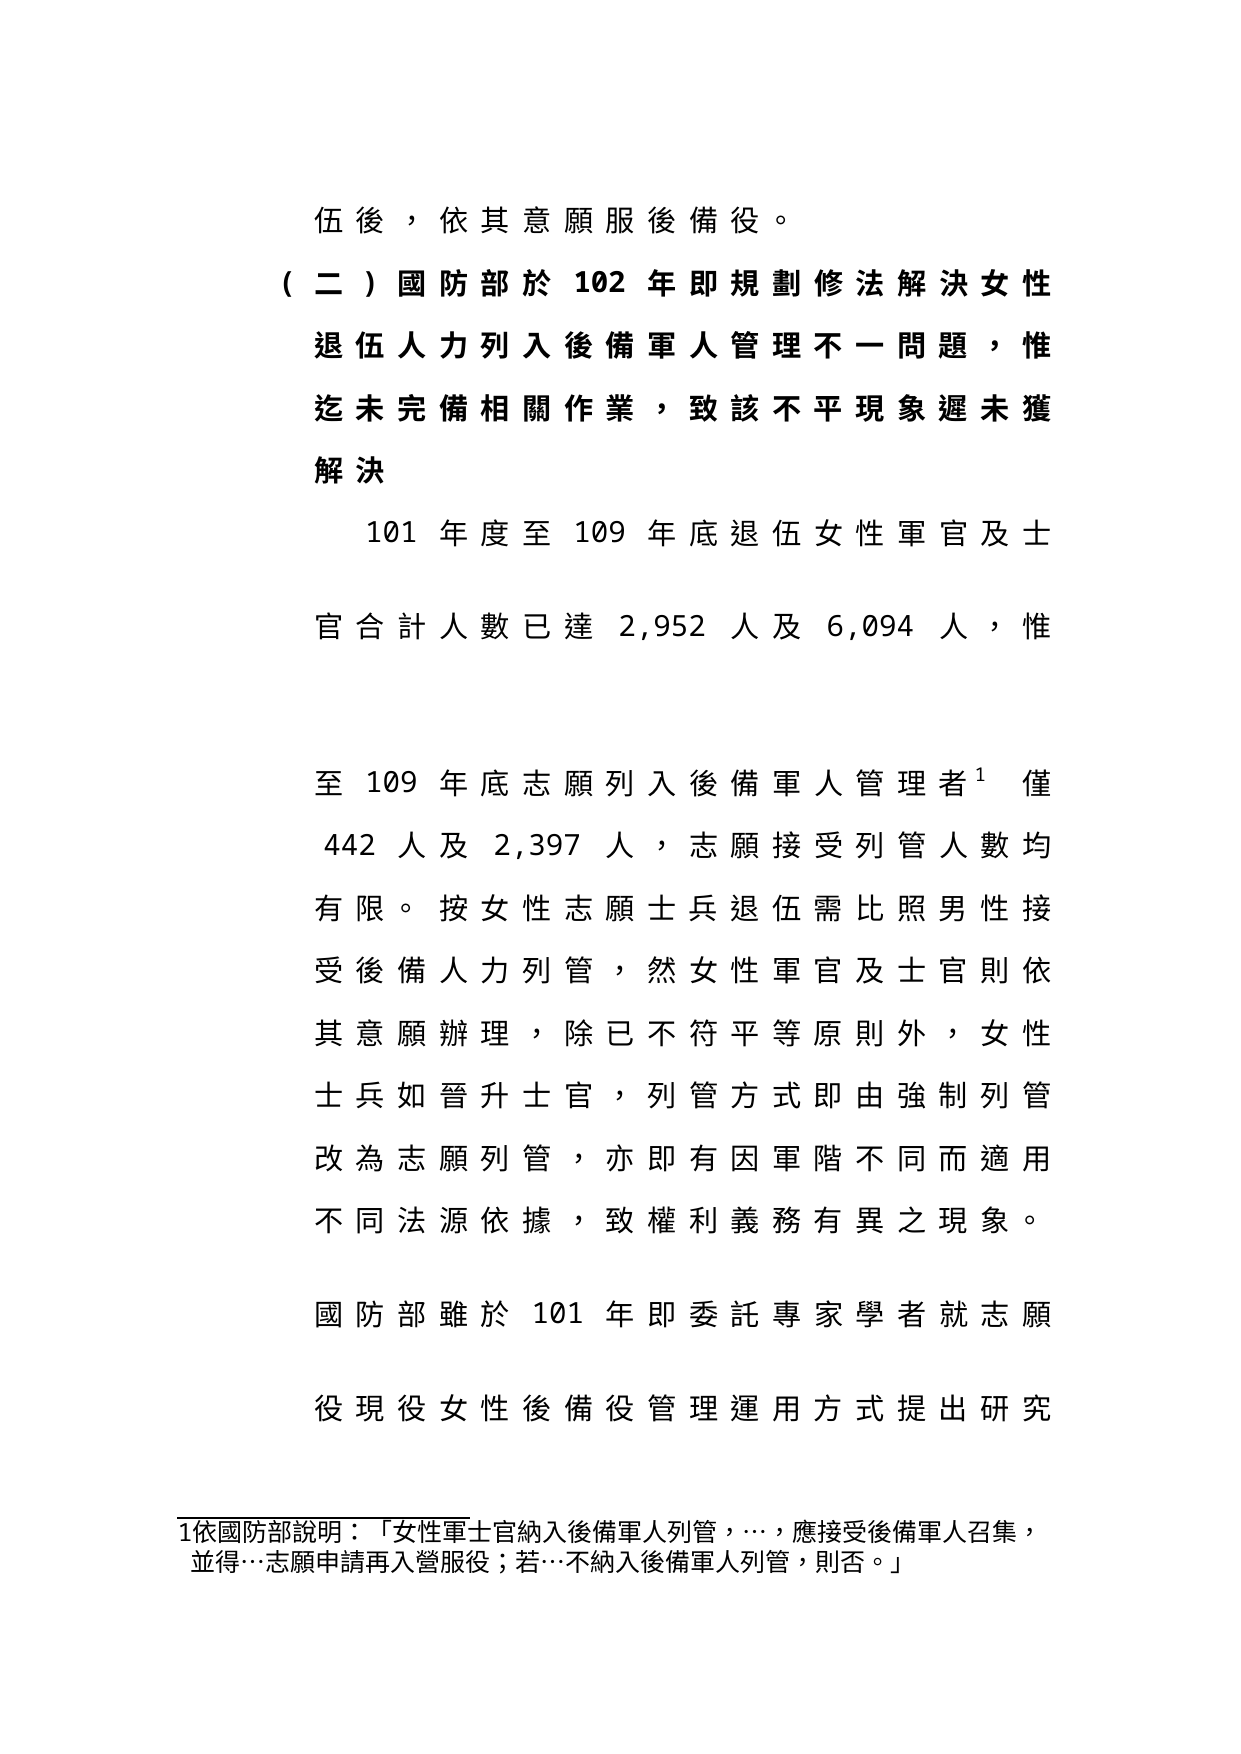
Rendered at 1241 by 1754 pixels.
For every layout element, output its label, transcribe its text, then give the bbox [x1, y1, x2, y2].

text 101年度至109年底退伍女性軍官及士官合計人數已達2,952人及6,094人，惟至109年底志願列入後備軍人管理者僅442人及2,397人，志願接受列管人數均有限。按女性志願士兵退伍需比照男性接受後備人力列管，然女性軍官及士官則依其意願辦理，除已不符平等原則外，女性士兵如晉升士官，列管方式即由強制列管改為志願列管，亦即有因軍階不同而適用不同法源依據，致權利義務有異之現象。國防部雖於101年即委託專家學者就志願役現役女性後備役管理運用方式提出研究報告，並於102年9月24日令頒「國軍女性官士兵後備役管理運用政策規劃案」，後又於107年5月30日令頒「國軍女性官士兵列入後備軍人案」，雖該部不斷宣示將推動女性軍官及士官退伍後列入後備軍人管理之政策，惟迄仍僅止於內部作業，致女性軍(士)官及士兵間，因軍階不同致列管後備軍人作法不一致問題遲未獲解決。 [271, 490, 1058, 1427]
text (二)國防部於102年即規劃修法解決女性退伍人力列入後備軍人管理不一問題，惟迄未完備相關作業，致該不平現象遲未獲解決 [242, 240, 1058, 490]
text 2.女性軍官及士官：兵役法第48條第2項規定：「女子志願服軍官役、士官役者，依第14條所定法律規定服之。」同法第14條規定：「軍官、士官之服役、除役，另以法律定之。」另陸海空軍軍官士官服役條例第55條規定：「女子志願服軍官役、士官役者，除左列事項外，適用本條例之規定：……二、預備役依志願服之。」參照兵役法施行法第5條第1項第3款規定：「所稱…預備役，同於兵役法及本法所稱後備役。」亦即志願役女姓軍(士)官退伍後，依其意願服後備役。 [271, 177, 1058, 240]
text 依國防部說明：「女性軍士官納入後備軍人列管，…，應接受後備軍人召集，並得…志願申請再入營服役；若…不納入後備軍人列管，則否。」 [177, 1518, 1063, 1577]
